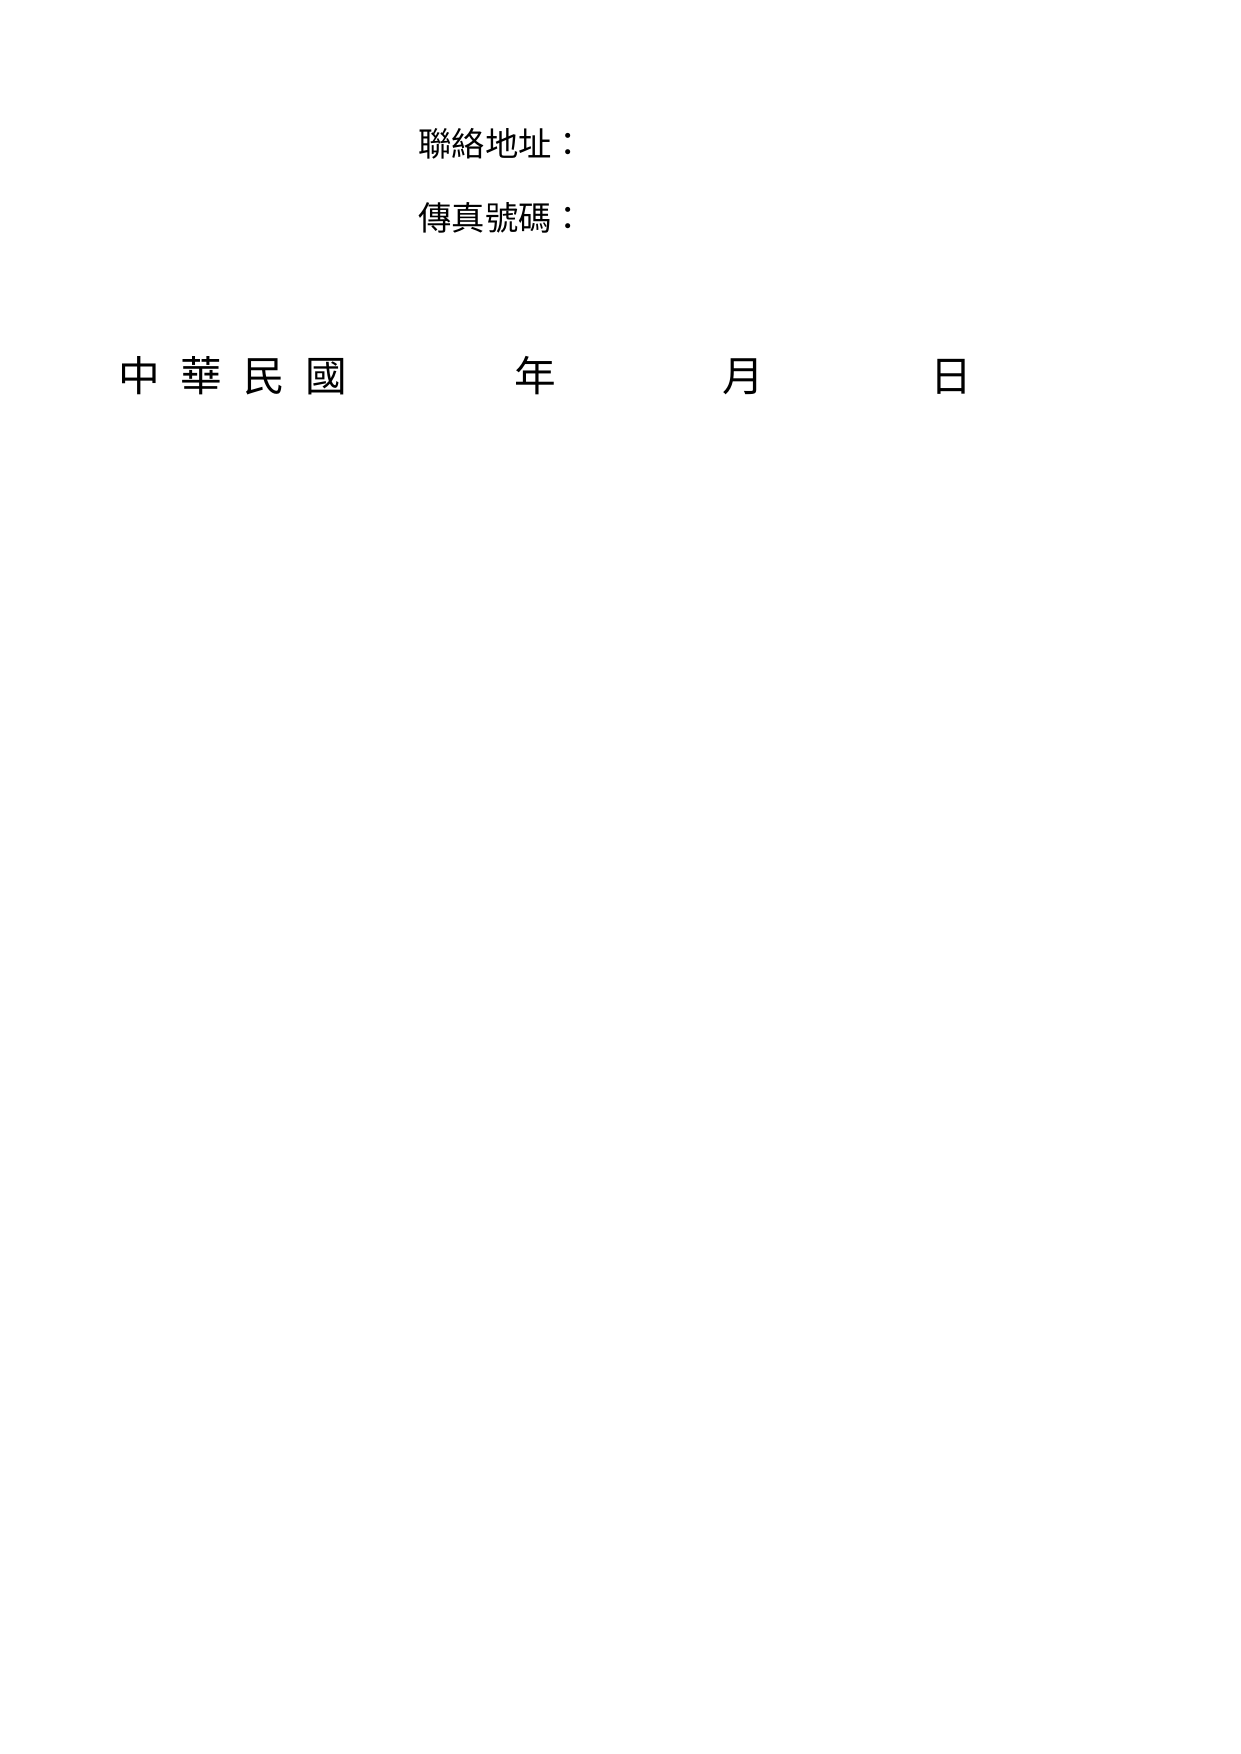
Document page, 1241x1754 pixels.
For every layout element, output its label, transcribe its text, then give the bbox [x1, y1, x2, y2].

text 傳真號碼： [118, 192, 1122, 240]
text 中 華 民 國 年 月 日 [118, 343, 1122, 404]
text 聯絡地址： [118, 118, 1122, 167]
